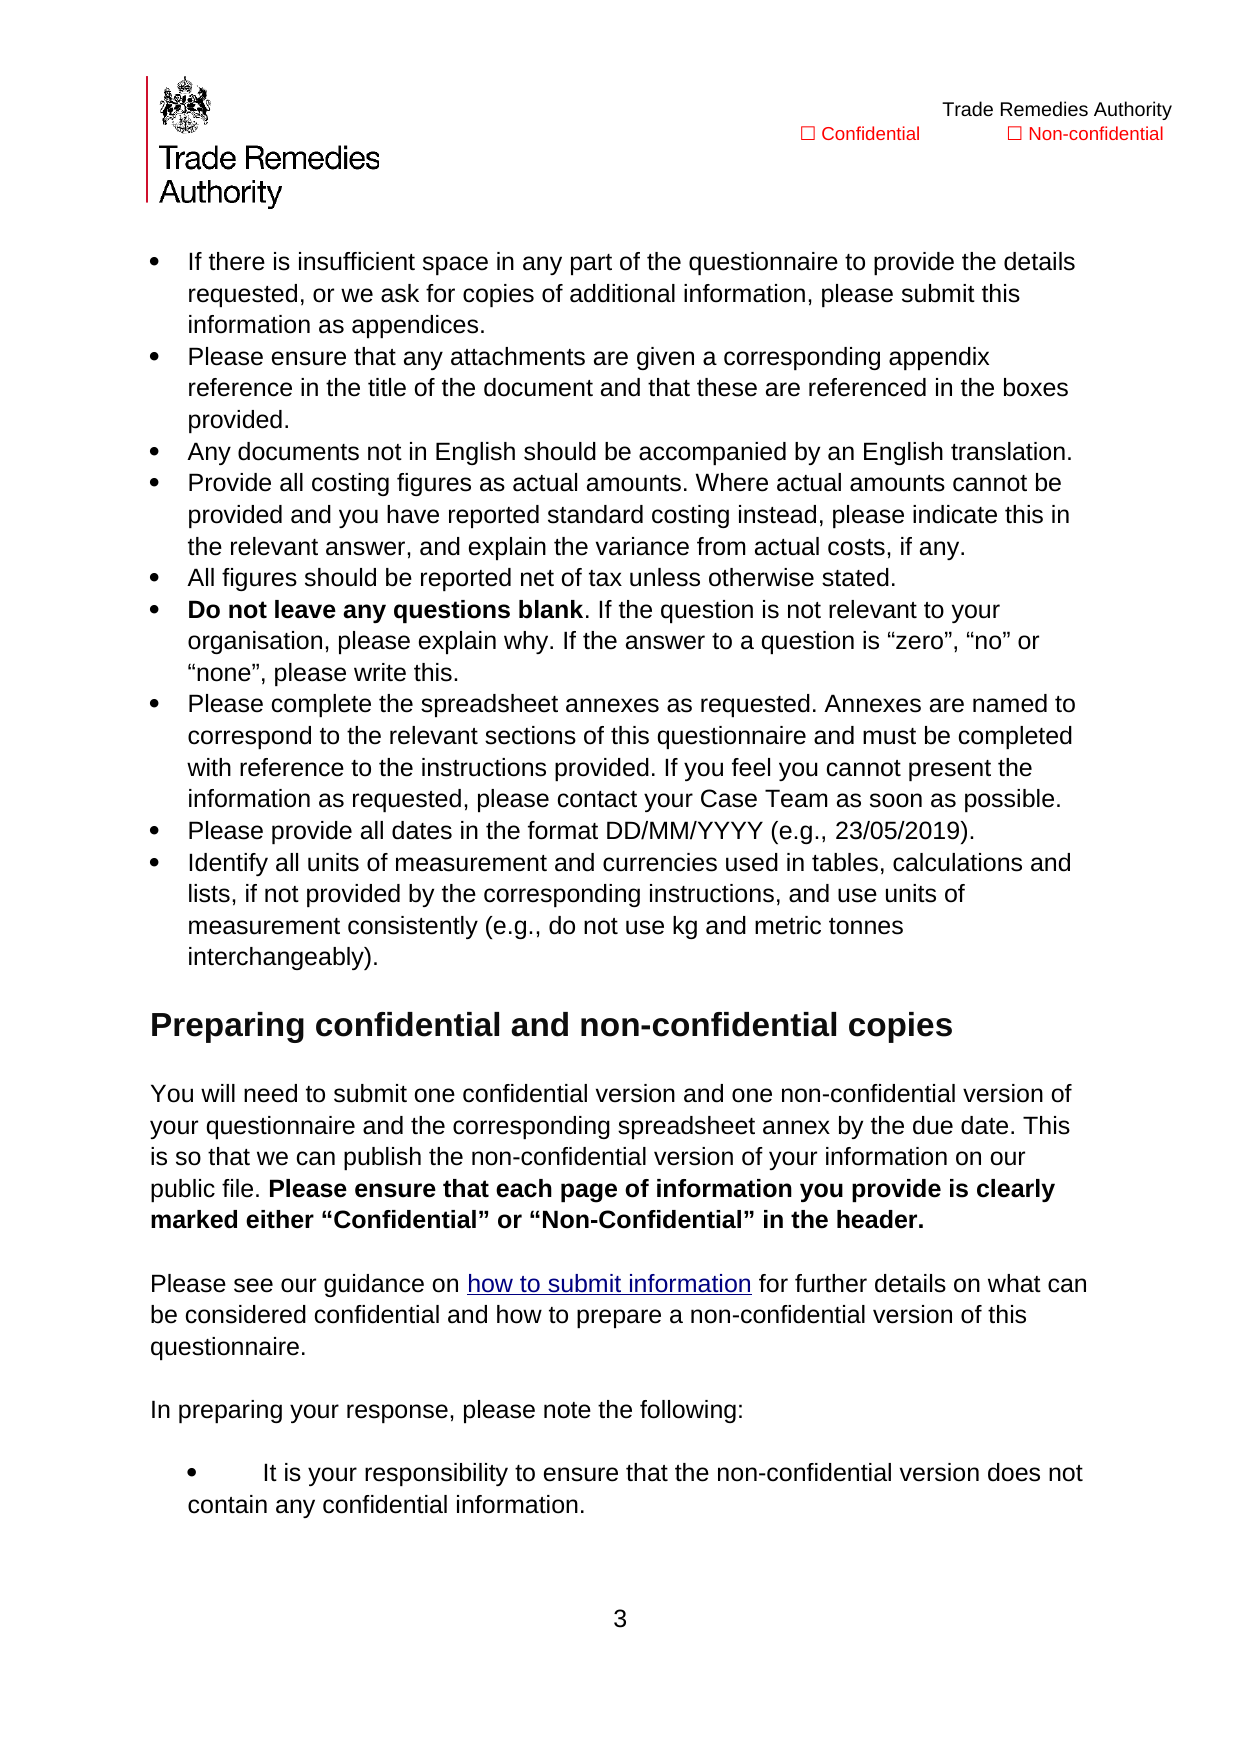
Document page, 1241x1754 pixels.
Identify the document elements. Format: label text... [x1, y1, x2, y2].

list Please ensure that any attachments are given a corresponding appendix reference in the title of the document and that these are referenced in the boxes provided. [150, 342, 1090, 434]
list Identify all units of measurement and currencies used in tables, calculations and lists, if not provided by the corresponding instructions, and use units of measurement consistently (e.g., do not use kg and metric tonnes interchangeably). [150, 847, 1090, 971]
text In preparing your response, please note the following: [150, 1395, 1090, 1423]
list Please complete the spreadsheet annexes as requested. Annexes are named to correspond to the relevant sections of this questionnaire and must be completed with reference to the instructions provided. If you feel you cannot present the information as requested, please contact your Case Team as soon as possible. [150, 689, 1090, 813]
text You will need to submit one confidential version and one non-confidential version of your questionnaire and the corresponding spreadsheet annex by the due date. This is so that we can publish the non-confidential version of your information on our public file. Please ensure that each page of information you provide is clearly marked either “Confidential” or “Non-Confidential” in the header. [150, 1079, 1090, 1234]
list Do not leave any questions blank. If the question is not relevant to your organisation, please explain why. If the answer to a question is “zero”, “no” or “none”, please write this. [150, 595, 1090, 687]
list Provide all costing figures as actual amounts. Where actual amounts cannot be provided and you have reported standard costing instead, please indicate this in the relevant answer, and explain the variance from actual costs, if any. [150, 468, 1090, 560]
list If there is insufficient space in any part of the questionnaire to provide the details requested, or we ask for copies of additional information, please submit this information as appendices. [150, 247, 1090, 339]
list It is your responsibility to ensure that the non-confidential version does not contain any confidential information. [187, 1458, 1090, 1518]
list Any documents not in English should be accompanied by an English translation. [150, 437, 1090, 465]
list Please provide all dates in the format DD/MM/YYYY (e.g., 23/05/2019). [150, 816, 1090, 845]
list All figures should be reported net of tax unless otherwise stated. [150, 563, 1090, 592]
subtitle Preparing confidential and non-confidential copies [150, 1005, 1090, 1044]
text Please see our guidance on how to submit information for further details on what can be considered confidential and how to prepare a non-confidential version of this questionnaire. [150, 1268, 1090, 1360]
